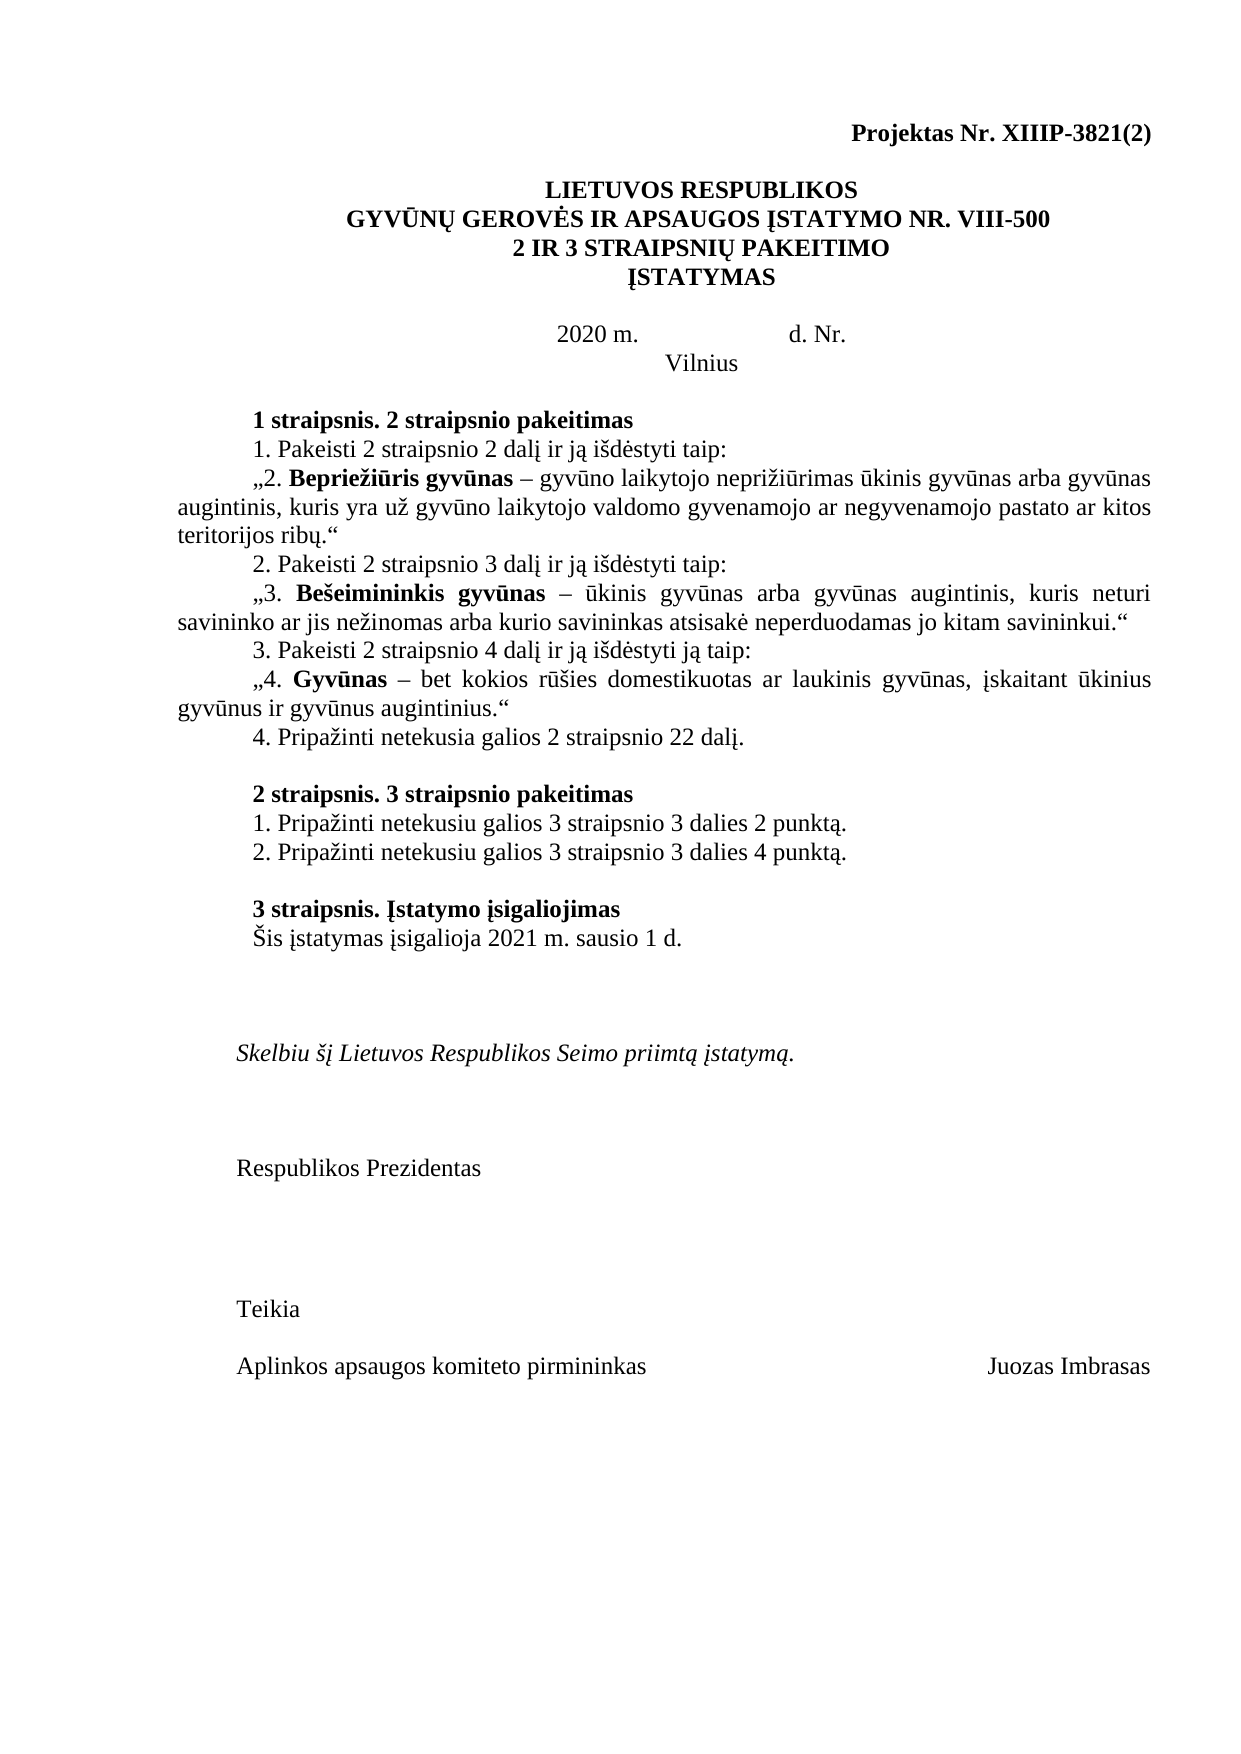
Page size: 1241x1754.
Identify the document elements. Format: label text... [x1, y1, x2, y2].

text GYVŪNŲ GEROVĖS IR APSAUGOS ĮSTATYMO NR. VIII-500 [177, 204, 1152, 233]
text Teikia [177, 1294, 1152, 1323]
text 1. Pripažinti netekusiu galios 3 straipsnio 3 dalies 2 punktą. [177, 808, 1152, 837]
text 1 straipsnis. 2 straipsnio pakeitimas [177, 406, 1152, 434]
text „4. Gyvūnas – bet kokios rūšies domestikuotas ar laukinis gyvūnas, įskaitant ūkinius gyvūnus ir gyvūnus augintinius.“ [177, 664, 1152, 722]
text Vilnius [177, 348, 1152, 377]
text Šis įstatymas įsigalioja 2021 m. sausio 1 d. [177, 923, 1152, 952]
text LIETUVOS RESPUBLIKOS [177, 176, 1152, 204]
text 2. Pakeisti 2 straipsnio 3 dalį ir ją išdėstyti taip: [177, 549, 1152, 578]
text 3 straipsnis. Įstatymo įsigaliojimas [177, 894, 1152, 923]
text 2020 m. d. Nr. [177, 319, 1152, 348]
text 2 IR 3 STRAIPSNIŲ PAKEITIMO [177, 233, 1152, 262]
text „2. Bepriežiūris gyvūnas – gyvūno laikytojo neprižiūrimas ūkinis gyvūnas arba gyvūnas augintinis, kuris yra už gyvūno laikytojo valdomo gyvenamojo ar negyvenamojo pastato ar kitos teritorijos ribų.“ [177, 463, 1152, 549]
text 2 straipsnis. 3 straipsnio pakeitimas [177, 779, 1152, 808]
text Projektas Nr. XIIIP-3821(2) [177, 118, 1152, 147]
text Respublikos Prezidentas [177, 1153, 1152, 1182]
text 2. Pripažinti netekusiu galios 3 straipsnio 3 dalies 4 punktą. [177, 837, 1152, 866]
text Aplinkos apsaugos komiteto pirmininkas Juozas Imbrasas [177, 1351, 1152, 1380]
text 1. Pakeisti 2 straipsnio 2 dalį ir ją išdėstyti taip: [177, 434, 1152, 463]
text 3. Pakeisti 2 straipsnio 4 dalį ir ją išdėstyti ją taip: [177, 636, 1152, 664]
text „3. Bešeimininkis gyvūnas – ūkinis gyvūnas arba gyvūnas augintinis, kuris neturi savininko ar jis nežinomas arba kurio savininkas atsisakė neperduodamas jo kitam savininkui.“ [177, 578, 1152, 636]
text Skelbiu šį Lietuvos Respublikos Seimo priimtą įstatymą. [177, 1038, 1152, 1067]
text 4. Pripažinti netekusia galios 2 straipsnio 22 dalį. [177, 722, 1152, 751]
text ĮSTATYMAS [177, 262, 1152, 291]
